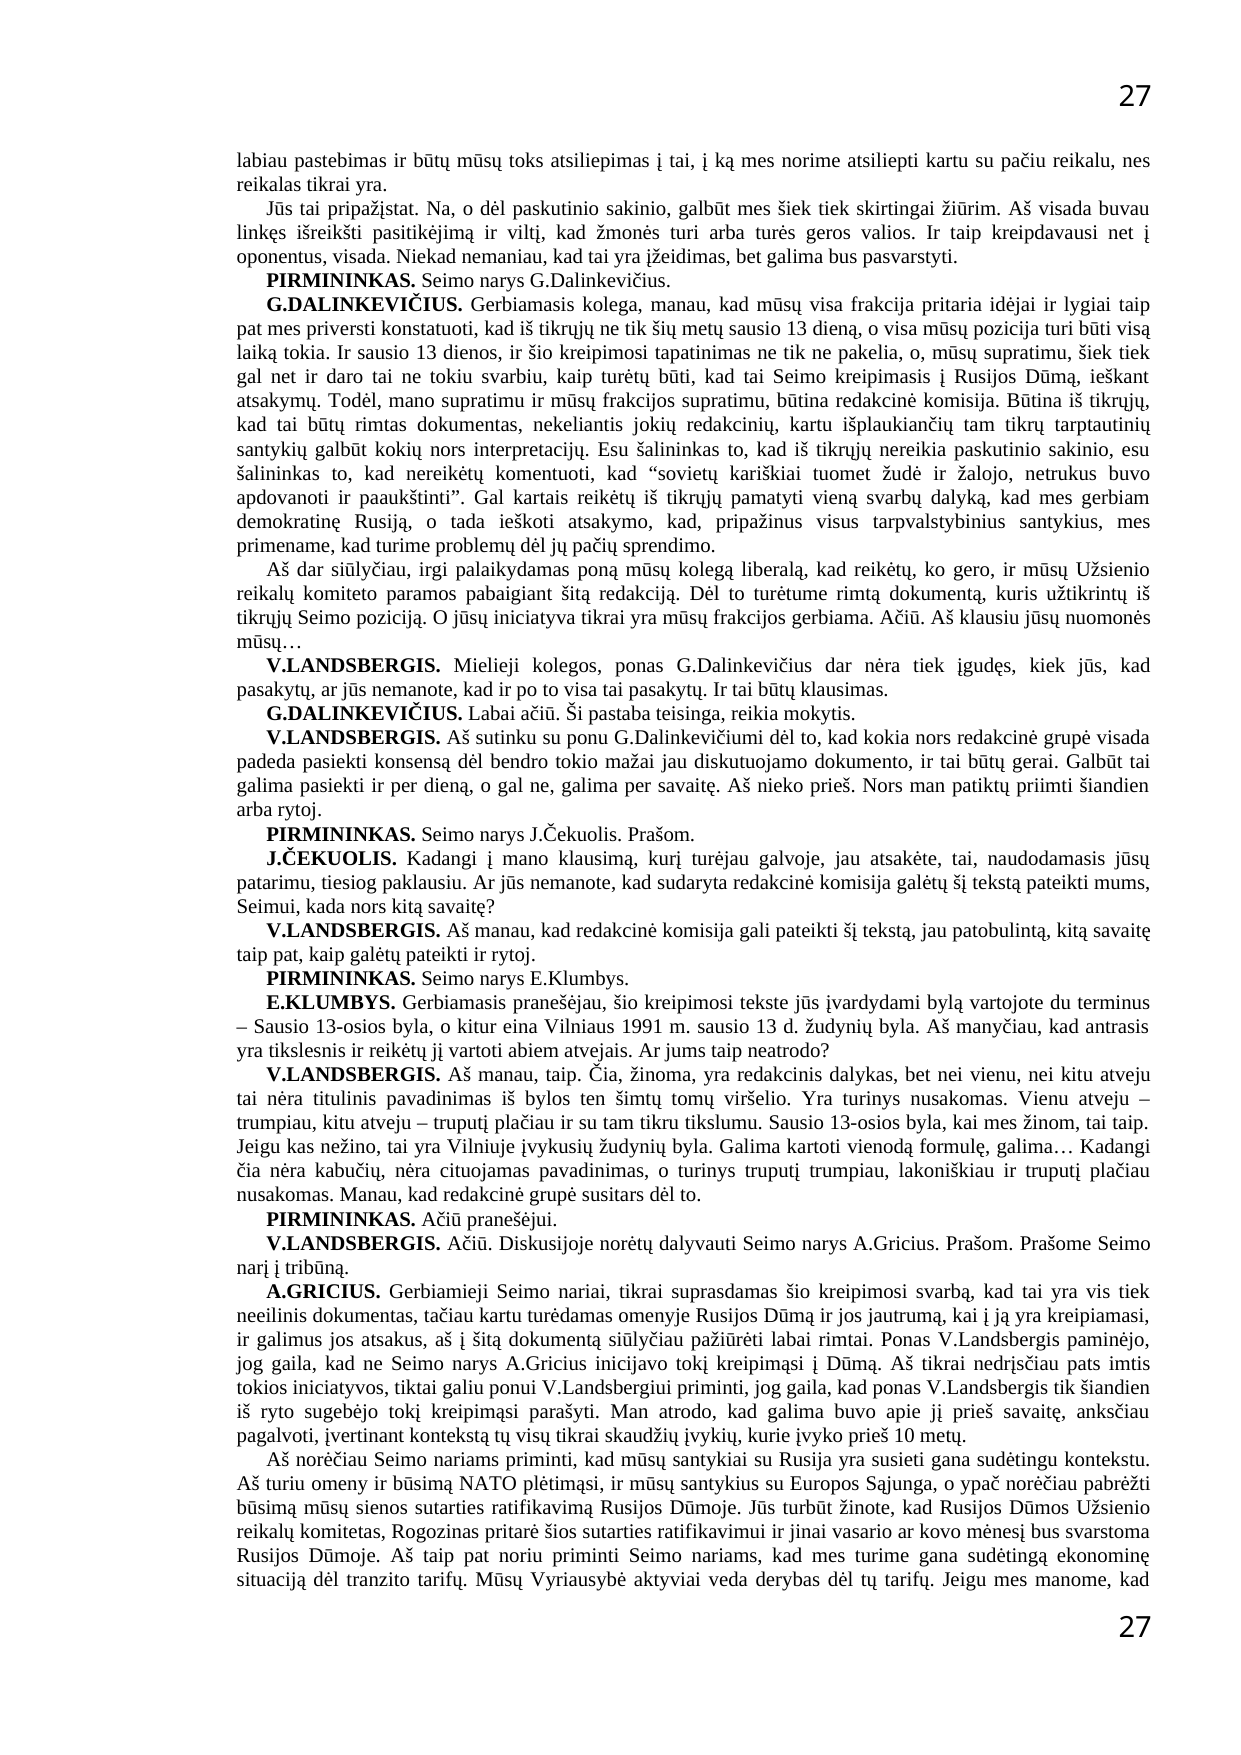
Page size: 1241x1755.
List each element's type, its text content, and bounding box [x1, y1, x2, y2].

text PIRMININKAS. Seimo narys G.Dalinkevičius. [236, 268, 1152, 292]
text V.LANDSBERGIS. Aš manau, taip. Čia, žinoma, yra redakcinis dalykas, bet nei vienu, nei kitu atveju tai nėra titulinis pavadinimas iš bylos ten šimtų tomų viršelio. Yra turinys nusakomas. Vienu atveju – trumpiau, kitu atveju – truputį plačiau ir su tam tikru tikslumu. Sausio 13-osios byla, kai mes žinom, tai taip. Jeigu kas nežino, tai yra Vilniuje įvykusių žudynių byla. Galima kartoti vienodą formulę, galima… Kadangi čia nėra kabučių, nėra cituojamas pavadinimas, o turinys truputį trumpiau, lakoniškiau ir truputį plačiau nusakomas. Manau, kad redakcinė grupė susitars dėl to. [236, 1062, 1152, 1206]
text V.LANDSBERGIS. Mielieji kolegos, ponas G.Dalinkevičius dar nėra tiek įgudęs, kiek jūs, kad pasakytų, ar jūs nemanote, kad ir po to visa tai pasakytų. Ir tai būtų klausimas. [236, 653, 1152, 701]
text Aš norėčiau Seimo nariams priminti, kad mūsų santykiai su Rusija yra susieti gana sudėtingu kontekstu. Aš turiu omeny ir būsimą NATO plėtimąsi, ir mūsų santykius su Europos Sąjunga, o ypač norėčiau pabrėžti būsimą mūsų sienos sutarties ratifikavimą Rusijos Dūmoje. Jūs turbūt žinote, kad Rusijos Dūmos Užsienio reikalų komitetas, Rogozinas pritarė šios sutarties ratifikavimui ir jinai vasario ar kovo mėnesį bus svarstoma Rusijos Dūmoje. Aš taip pat noriu priminti Seimo nariams, kad mes turime gana sudėtingą ekonominę situaciją dėl tranzito tarifų. Mūsų Vyriausybė aktyviai veda derybas dėl tų tarifų. Jeigu mes manome, kad [236, 1447, 1152, 1591]
text G.DALINKEVIČIUS. Labai ačiū. Ši pastaba teisinga, reikia mokytis. [236, 701, 1152, 725]
text PIRMININKAS. Ačiū pranešėjui. [236, 1206, 1152, 1231]
text Jūs tai pripažįstat. Na, o dėl paskutinio sakinio, galbūt mes šiek tiek skirtingai žiūrim. Aš visada buvau linkęs išreikšti pasitikėjimą ir viltį, kad žmonės turi arba turės geros valios. Ir taip kreipdavausi net į oponentus, visada. Niekad nemaniau, kad tai yra įžeidimas, bet galima bus pasvarstyti. [236, 196, 1152, 268]
text A.GRICIUS. Gerbiamieji Seimo nariai, tikrai suprasdamas šio kreipimosi svarbą, kad tai yra vis tiek neeilinis dokumentas, tačiau kartu turėdamas omenyje Rusijos Dūmą ir jos jautrumą, kai į ją yra kreipiamasi, ir galimus jos atsakus, aš į šitą dokumentą siūlyčiau pažiūrėti labai rimtai. Ponas V.Landsbergis paminėjo, jog gaila, kad ne Seimo narys A.Gricius inicijavo tokį kreipimąsi į Dūmą. Aš tikrai nedrįsčiau pats imtis tokios iniciatyvos, tiktai galiu ponui V.Landsbergiui priminti, jog gaila, kad ponas V.Landsbergis tik šiandien iš ryto sugebėjo tokį kreipimąsi parašyti. Man atrodo, kad galima buvo apie jį prieš savaitę, anksčiau pagalvoti, įvertinant kontekstą tų visų tikrai skaudžių įvykių, kurie įvyko prieš 10 metų. [236, 1279, 1152, 1447]
text V.LANDSBERGIS. Aš manau, kad redakcinė komisija gali pateikti šį tekstą, jau patobulintą, kitą savaitę taip pat, kaip galėtų pateikti ir rytoj. [236, 918, 1152, 966]
text E.KLUMBYS. Gerbiamasis pranešėjau, šio kreipimosi tekste jūs įvardydami bylą vartojote du terminus – Sausio 13-osios byla, o kitur eina Vilniaus 1991 m. sausio 13 d. žudynių byla. Aš manyčiau, kad antrasis yra tikslesnis ir reikėtų jį vartoti abiem atvejais. Ar jums taip neatrodo? [236, 990, 1152, 1062]
text V.LANDSBERGIS. Aš sutinku su ponu G.Dalinkevičiumi dėl to, kad kokia nors redakcinė grupė visada padeda pasiekti konsensą dėl bendro tokio mažai jau diskutuojamo dokumento, ir tai būtų gerai. Galbūt tai galima pasiekti ir per dieną, o gal ne, galima per savaitę. Aš nieko prieš. Nors man patiktų priimti šiandien arba rytoj. [236, 725, 1152, 821]
text PIRMININKAS. Seimo narys E.Klumbys. [236, 966, 1152, 990]
text Aš dar siūlyčiau, irgi palaikydamas poną mūsų kolegą liberalą, kad reikėtų, ko gero, ir mūsų Užsienio reikalų komiteto paramos pabaigiant šitą redakciją. Dėl to turėtume rimtą dokumentą, kuris užtikrintų iš tikrųjų Seimo poziciją. O jūsų iniciatyva tikrai yra mūsų frakcijos gerbiama. Ačiū. Aš klausiu jūsų nuomonės mūsų… [236, 557, 1152, 653]
text J.ČEKUOLIS. Kadangi į mano klausimą, kurį turėjau galvoje, jau atsakėte, tai, naudodamasis jūsų patarimu, tiesiog paklausiu. Ar jūs nemanote, kad sudaryta redakcinė komisija galėtų šį tekstą pateikti mums, Seimui, kada nors kitą savaitę? [236, 846, 1152, 918]
text PIRMININKAS. Seimo narys J.Čekuolis. Prašom. [236, 821, 1152, 846]
text G.DALINKEVIČIUS. Gerbiamasis kolega, manau, kad mūsų visa frakcija pritaria idėjai ir lygiai taip pat mes priversti konstatuoti, kad iš tikrųjų ne tik šių metų sausio 13 dieną, o visa mūsų pozicija turi būti visą laiką tokia. Ir sausio 13 dienos, ir šio kreipimosi tapatinimas ne tik ne pakelia, o, mūsų supratimu, šiek tiek gal net ir daro tai ne tokiu svarbiu, kaip turėtų būti, kad tai Seimo kreipimasis į Rusijos Dūmą, ieškant atsakymų. Todėl, mano supratimu ir mūsų frakcijos supratimu, būtina redakcinė komisija. Būtina iš tikrųjų, kad tai būtų rimtas dokumentas, nekeliantis jokių redakcinių, kartu išplaukiančių tam tikrų tarptautinių santykių galbūt kokių nors interpretacijų. Esu šalininkas to, kad iš tikrųjų nereikia paskutinio sakinio, esu šalininkas to, kad nereikėtų komentuoti, kad “sovietų kariškiai tuomet žudė ir žalojo, netrukus buvo apdovanoti ir paaukštinti”. Gal kartais reikėtų iš tikrųjų pamatyti vieną svarbų dalyką, kad mes gerbiam demokratinę Rusiją, o tada ieškoti atsakymo, kad, pripažinus visus tarpvalstybinius santykius, mes primename, kad turime problemų dėl jų pačių sprendimo. [236, 292, 1152, 557]
text labiau pastebimas ir būtų mūsų toks atsiliepimas į tai, į ką mes norime atsiliepti kartu su pačiu reikalu, nes reikalas tikrai yra. [236, 148, 1152, 196]
text V.LANDSBERGIS. Ačiū. Diskusijoje norėtų dalyvauti Seimo narys A.Gricius. Prašom. Prašome Seimo narį į tribūną. [236, 1231, 1152, 1279]
